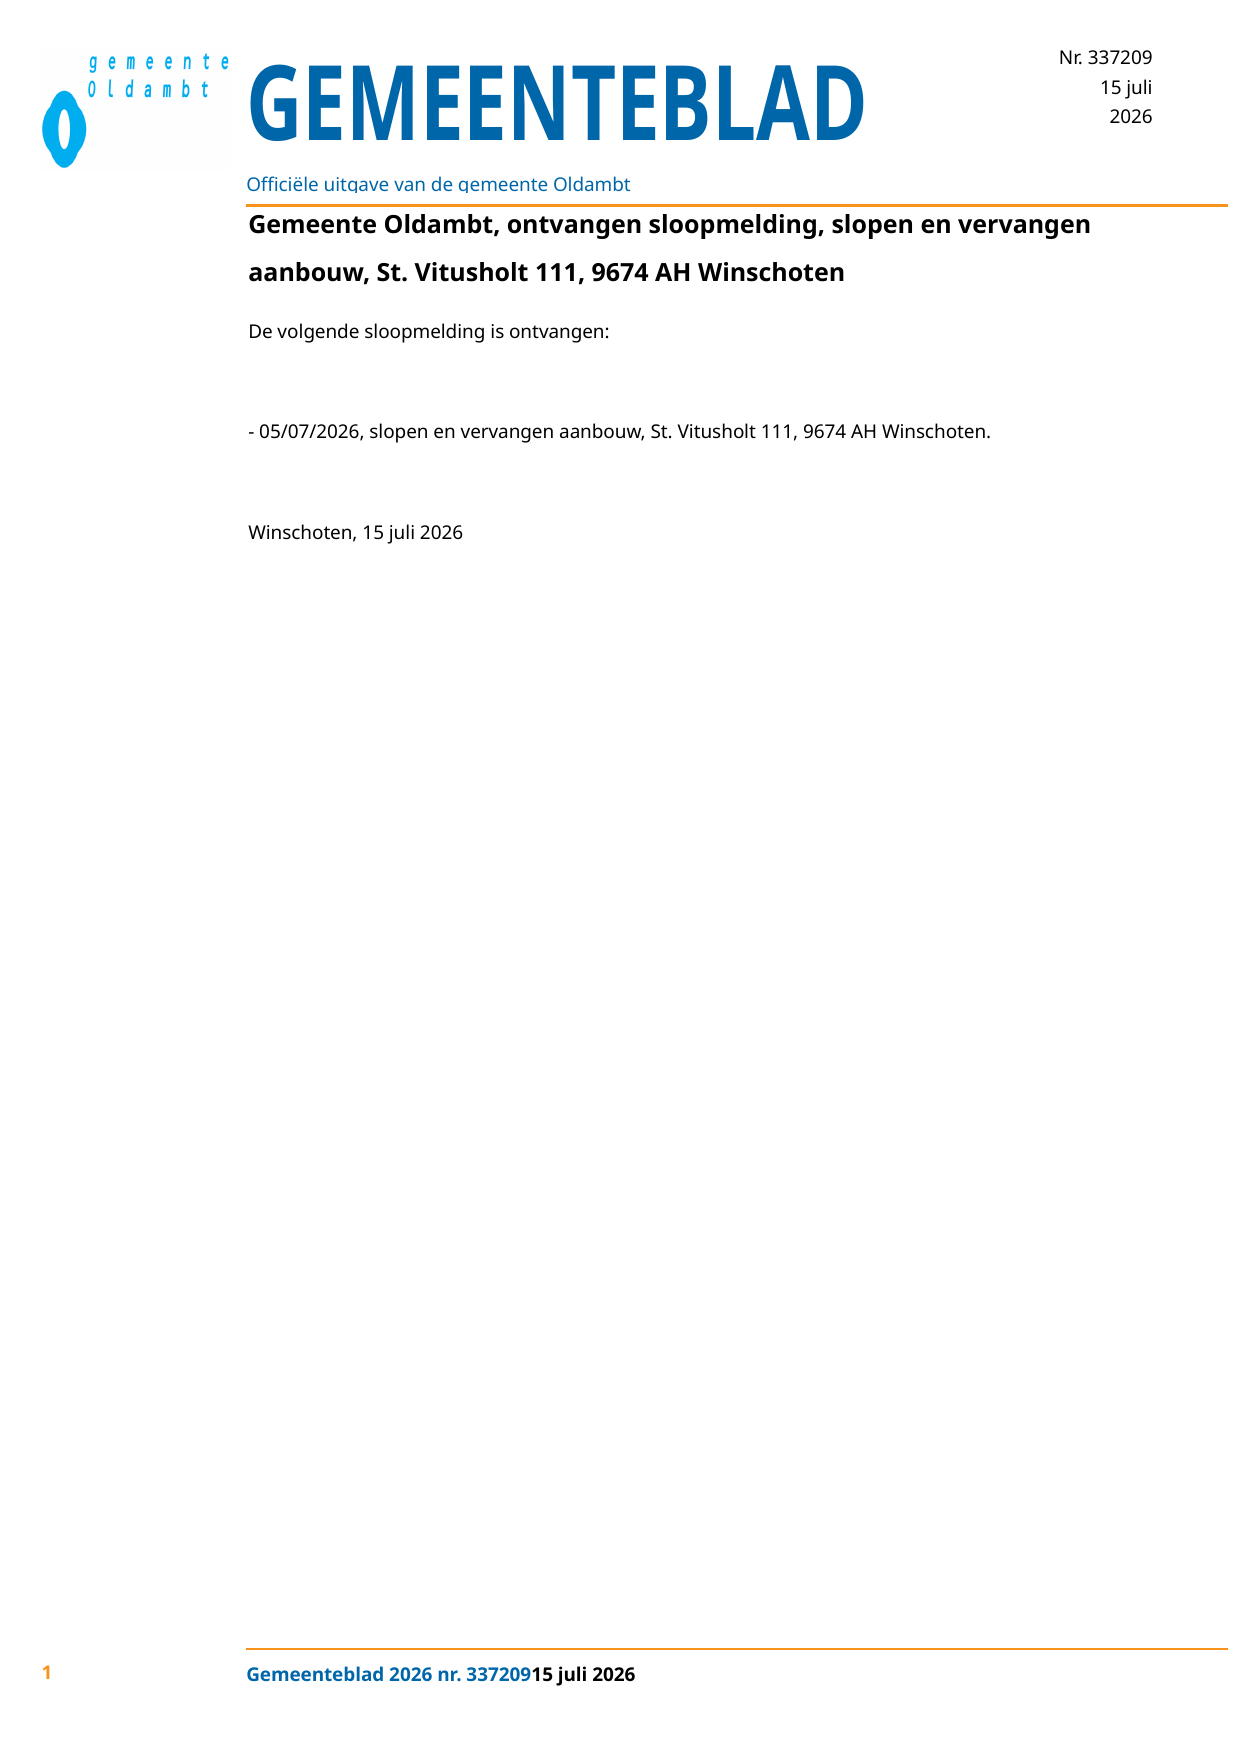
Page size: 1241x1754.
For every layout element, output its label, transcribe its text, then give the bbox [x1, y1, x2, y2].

text - 05/07/2026, slopen en vervangen aanbouw, St. Vitusholt 111, 9674 AH Winschoten. [248, 419, 1152, 444]
picture [41, 47, 231, 172]
text Winschoten, 15 juli 2026 [248, 519, 1152, 545]
text De volgende sloopmelding is ontvangen: [248, 318, 1152, 344]
text Gemeente Oldambt, ontvangen sloopmelding, slopen en vervangen aanbouw, St. Vitusholt 111, 9674 AH Winschoten [248, 207, 1152, 288]
